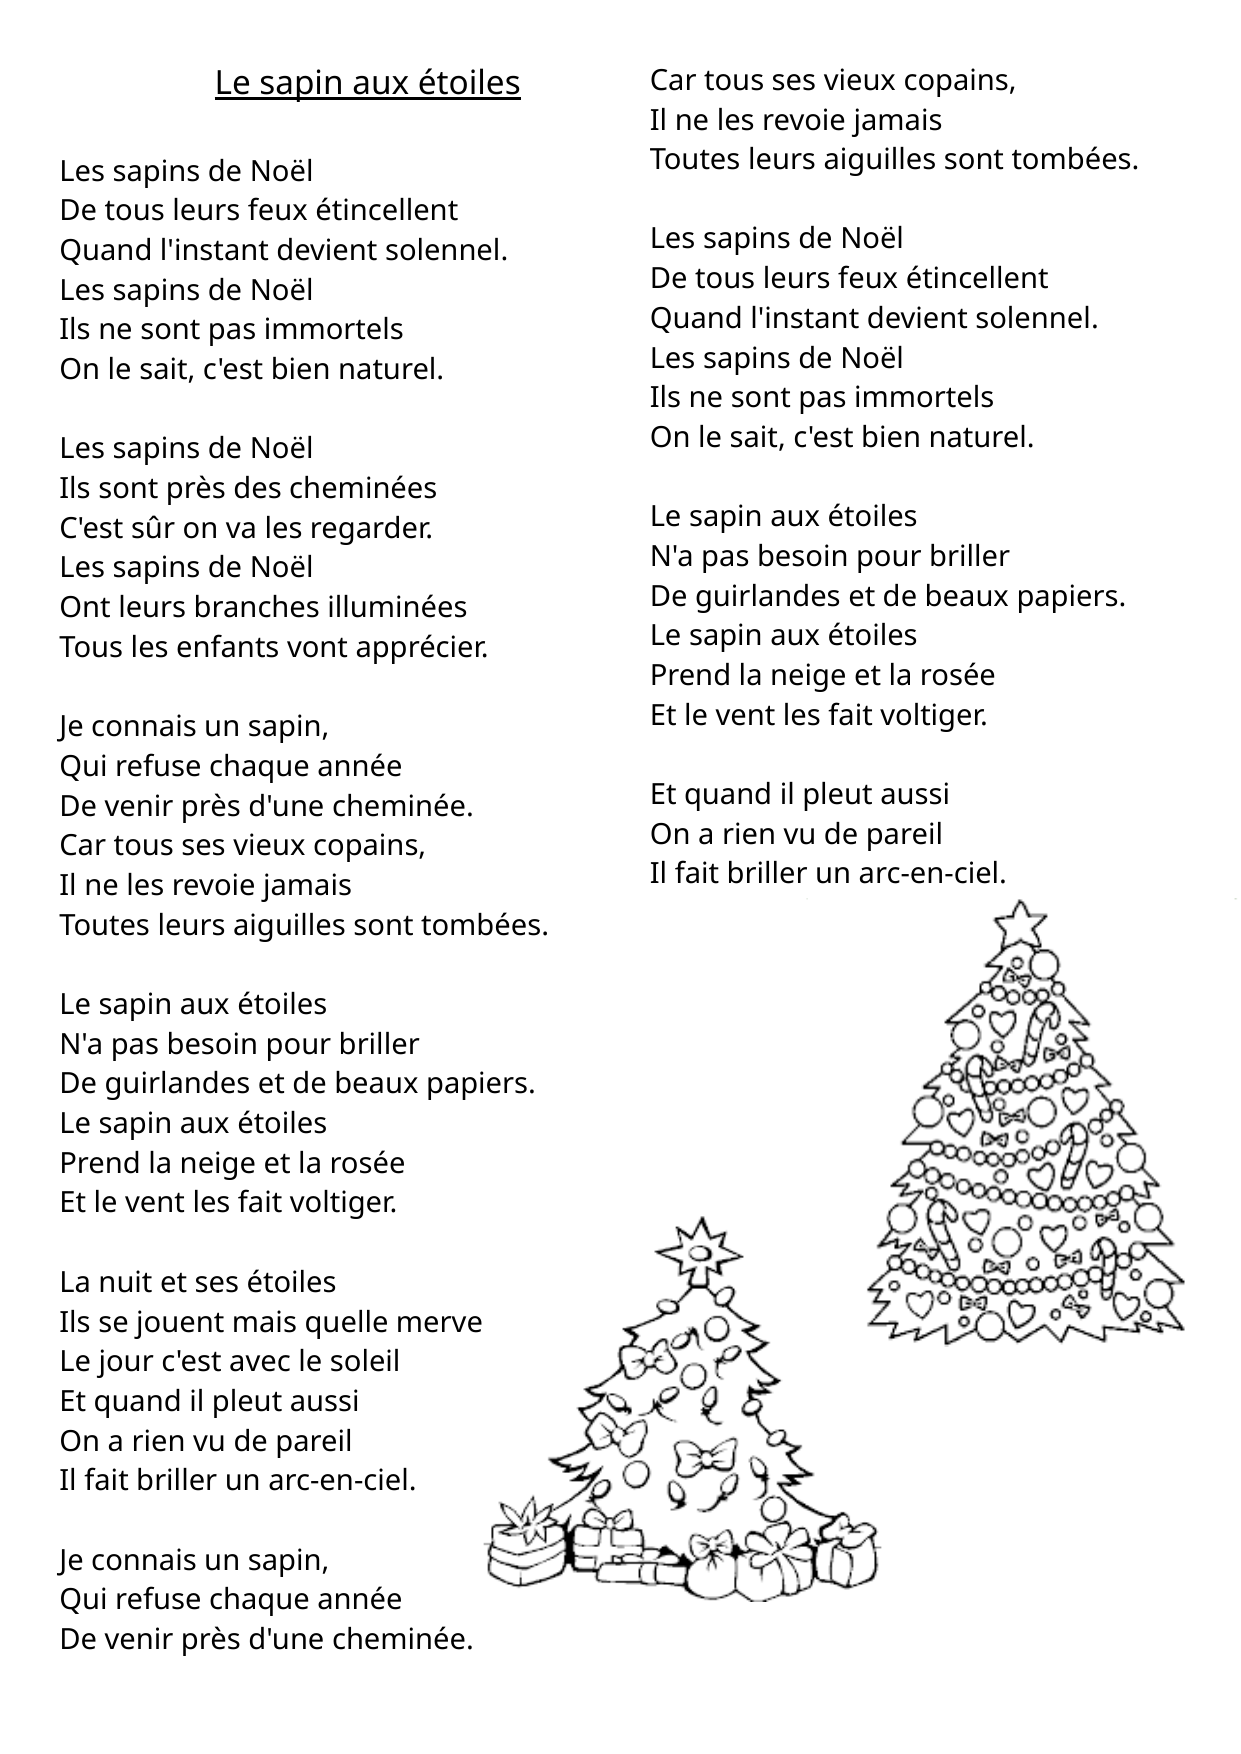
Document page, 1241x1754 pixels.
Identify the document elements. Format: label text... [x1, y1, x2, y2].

text Je connais un sapin, [59, 706, 591, 745]
text Et le vent les fait voltiger. [59, 1182, 591, 1221]
text Le sapin aux étoiles [59, 59, 591, 104]
text Le sapin aux étoiles [59, 1102, 591, 1142]
text Qui refuse chaque année [59, 1579, 591, 1618]
text Il fait briller un arc-en-ciel. [649, 853, 1181, 892]
text Les sapins de Noël [649, 337, 1181, 377]
text Il ne les revoie jamais [59, 864, 591, 904]
text Prend la neige et la rosée [649, 654, 1181, 694]
text On a rien vu de pareil [59, 1420, 483, 1459]
text De guirlandes et de beaux papiers. [649, 575, 1181, 615]
text Ils ne sont pas immortels [59, 309, 591, 348]
text N'a pas besoin pour briller [649, 535, 1181, 575]
text Le jour c'est avec le soleil [59, 1341, 483, 1380]
text Je connais un sapin, [59, 1539, 483, 1579]
text Le sapin aux étoiles [649, 496, 1181, 535]
text Ils se jouent mais quelle merveille [59, 1301, 483, 1341]
text Ont leurs branches illuminées [59, 586, 591, 626]
text Le sapin aux étoiles [59, 983, 591, 1023]
text On le sait, c'est bien naturel. [649, 416, 1181, 456]
text Et quand il pleut aussi [649, 773, 1181, 813]
text Les sapins de Noël [59, 269, 591, 309]
text Les sapins de Noël [59, 150, 591, 189]
text Le sapin aux étoiles [649, 615, 1181, 654]
text Il fait briller un arc-en-ciel. [59, 1459, 483, 1499]
text Et le vent les fait voltiger. [649, 694, 1181, 734]
text Prend la neige et la rosée [59, 1142, 591, 1182]
text La nuit et ses étoiles [59, 1261, 483, 1301]
text Et quand il pleut aussi [59, 1380, 483, 1420]
text Quand l'instant devient solennel. [649, 297, 1181, 337]
text De tous leurs feux étincellent [649, 257, 1181, 297]
picture [483, 898, 1240, 1602]
text Quand l'instant devient solennel. [59, 229, 591, 269]
text Toutes leurs aiguilles sont tombées. [649, 138, 1181, 178]
text Car tous ses vieux copains, [59, 824, 591, 864]
text Ils ne sont pas immortels [649, 377, 1181, 416]
text On a rien vu de pareil [649, 813, 1181, 853]
text C'est sûr on va les regarder. [59, 507, 591, 547]
text Les sapins de Noël [59, 428, 591, 467]
text Tous les enfants vont apprécier. [59, 626, 591, 666]
text De venir près d'une cheminée. [59, 785, 591, 824]
text Toutes leurs aiguilles sont tombées. [59, 904, 591, 944]
text Car tous ses vieux copains, [649, 59, 1181, 99]
text Il ne les revoie jamais [649, 99, 1181, 138]
text Qui refuse chaque année [59, 745, 591, 785]
text On le sait, c'est bien naturel. [59, 348, 591, 388]
text Les sapins de Noël [59, 547, 591, 586]
text Ils sont près des cheminées [59, 467, 591, 507]
text De tous leurs feux étincellent [59, 189, 591, 229]
text De venir près d'une cheminée. [59, 1618, 591, 1658]
text N'a pas besoin pour briller [59, 1023, 591, 1063]
text Les sapins de Noël [649, 218, 1181, 257]
text De guirlandes et de beaux papiers. [59, 1063, 591, 1102]
